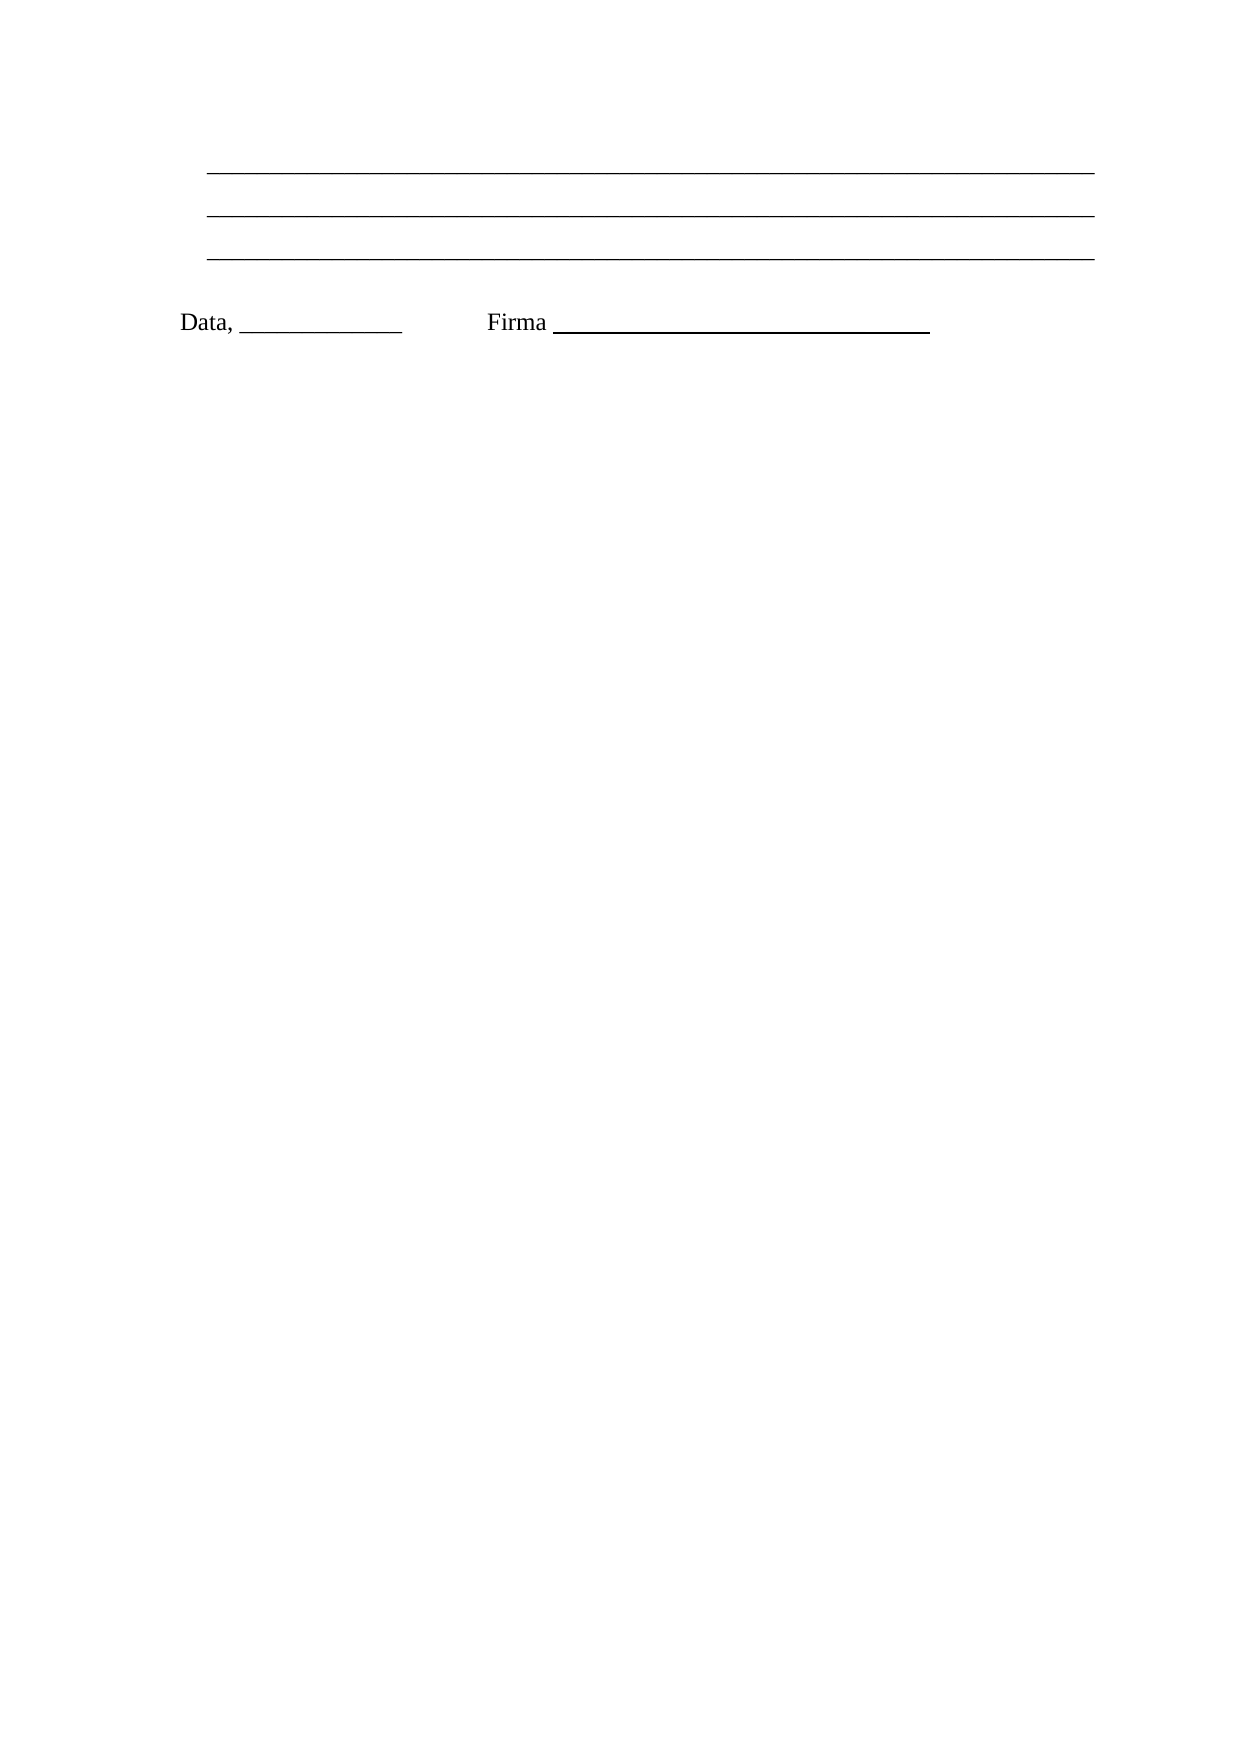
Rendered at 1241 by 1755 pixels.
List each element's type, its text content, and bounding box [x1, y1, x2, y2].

text _____________________________________________________________________________________________________________________________________________________________________________________________________________________ [207, 148, 1098, 263]
text Data, _____________ Firma ________________________ [118, 307, 1122, 336]
